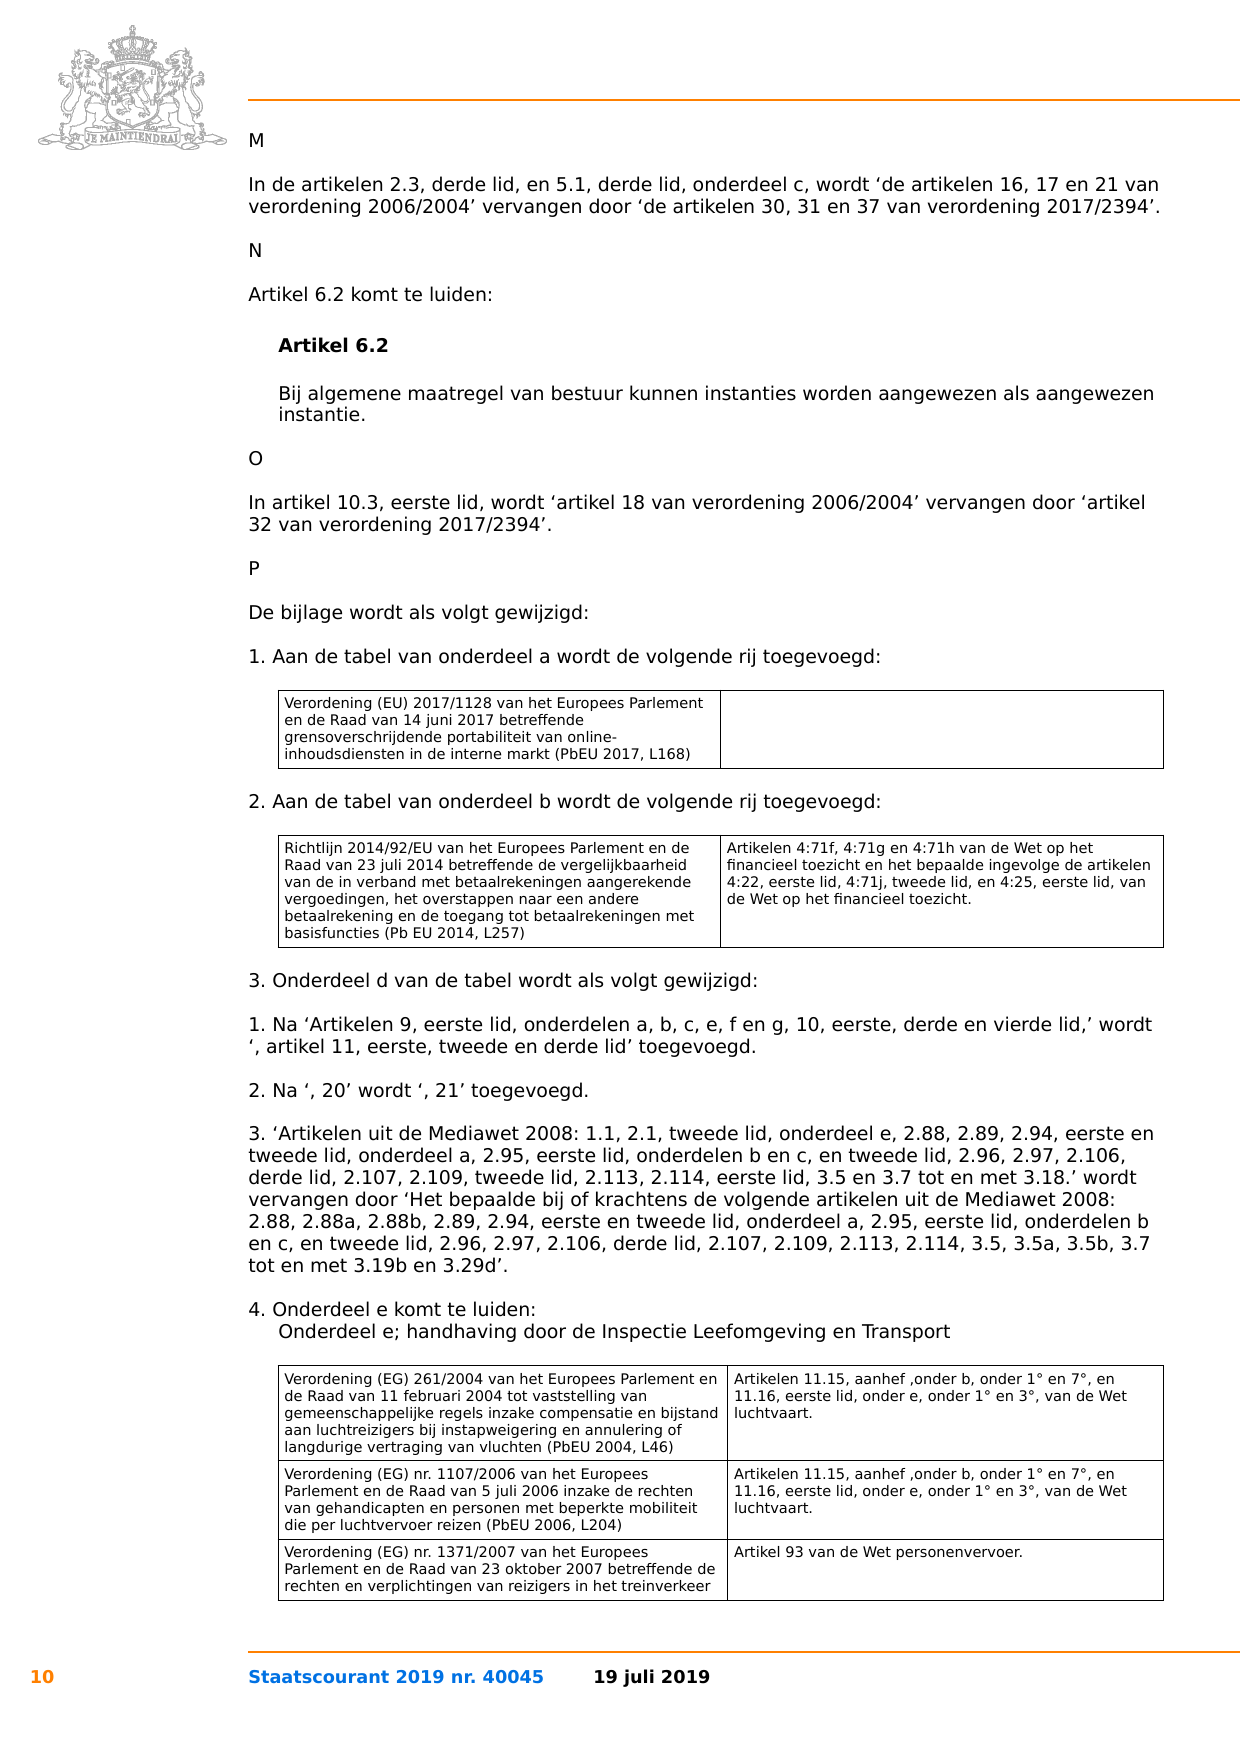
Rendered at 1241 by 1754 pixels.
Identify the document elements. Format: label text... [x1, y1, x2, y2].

table_header Artikelen 4:71f, 4:71g en 4:71h van de Wet op het financieel toezicht en het bepaalde ingevolge de artikelen 4:22, eerste lid, 4:71j, tweede lid, en 4:25, eerste lid, van de Wet op het financieel toezicht. [721, 836, 1163, 947]
text Onderdeel e; handhaving door de Inspectie Leefomgeving en Transport [278, 1321, 1163, 1343]
text 2. Na ‘, 20’ wordt ‘, 21’ toegevoegd. [248, 1079, 1163, 1101]
text 4. Onderdeel e komt te luiden: [248, 1299, 1163, 1321]
table_header Artikelen 11.15, aanhef ,onder b, onder 1° en 7°, en 11.16, eerste lid, onder e, onder 1° en 3°, van de Wet luchtvaart. [728, 1366, 1163, 1460]
text O [248, 448, 1163, 470]
text 1. Aan de tabel van onderdeel a wordt de volgende rij toegevoegd: [248, 646, 1163, 668]
text 3. Onderdeel d van de tabel wordt als volgt gewijzigd: [248, 970, 1163, 992]
table_header Verordening (EU) 2017/1128 van het Europees Parlement en de Raad van 14 juni 2017 betreffende grensoverschrijdende portabiliteit van online-inhoudsdiensten in de interne markt (PbEU 2017, L168) [279, 691, 720, 768]
table_cell Verordening (EG) nr. 1371/2007 van het Europees Parlement en de Raad van 23 oktober 2007 betreffende de rechten en verplichtingen van reizigers in het treinverkeer [279, 1540, 727, 1600]
text De bijlage wordt als volgt gewijzigd: [248, 602, 1163, 624]
text N [248, 239, 1163, 262]
text P [248, 558, 1163, 580]
text 1. Na ‘Artikelen 9, eerste lid, onderdelen a, b, c, e, f en g, 10, eerste, derde en vierde lid,’ wordt ‘, artikel 11, eerste, tweede en derde lid’ toegevoegd. [248, 1014, 1163, 1058]
text In artikel 10.3, eerste lid, wordt ‘artikel 18 van verordening 2006/2004’ vervangen door ‘artikel 32 van verordening 2017/2394’. [248, 492, 1163, 536]
text Artikel 6.2 komt te luiden: [248, 283, 1163, 305]
table_header [721, 691, 1163, 768]
table_header Richtlijn 2014/92/EU van het Europees Parlement en de Raad van 23 juli 2014 betreffende de vergelijkbaarheid van de in verband met betaalrekeningen aangerekende vergoedingen, het overstappen naar een andere betaalrekening en de toegang tot betaalrekeningen met basisfuncties (Pb EU 2014, L257) [279, 836, 720, 947]
text In de artikelen 2.3, derde lid, en 5.1, derde lid, onderdeel c, wordt ‘de artikelen 16, 17 en 21 van verordening 2006/2004’ vervangen door ‘de artikelen 30, 31 en 37 van verordening 2017/2394’. [248, 174, 1163, 218]
text M [248, 130, 1163, 152]
table_cell Verordening (EG) nr. 1107/2006 van het Europees Parlement en de Raad van 5 juli 2006 inzake de rechten van gehandicapten en personen met beperkte mobiliteit die per luchtvervoer reizen (PbEU 2006, L204) [279, 1461, 727, 1538]
text 3. ‘Artikelen uit de Mediawet 2008: 1.1, 2.1, tweede lid, onderdeel e, 2.88, 2.89, 2.94, eerste en tweede lid, onderdeel a, 2.95, eerste lid, onderdelen b en c, en tweede lid, 2.96, 2.97, 2.106, derde lid, 2.107, 2.109, tweede lid, 2.113, 2.114, eerste lid, 3.5 en 3.7 tot en met 3.18.’ wordt vervangen door ‘Het bepaalde bij of krachtens de volgende artikelen uit de Mediawet 2008: 2.88, 2.88a, 2.88b, 2.89, 2.94, eerste en tweede lid, onderdeel a, 2.95, eerste lid, onderdelen b en c, en tweede lid, 2.96, 2.97, 2.106, derde lid, 2.107, 2.109, 2.113, 2.114, 3.5, 3.5a, 3.5b, 3.7 tot en met 3.19b en 3.29d’. [248, 1123, 1163, 1277]
picture [38, 25, 227, 150]
table_cell Artikelen 11.15, aanhef ,onder b, onder 1° en 7°, en 11.16, eerste lid, onder e, onder 1° en 3°, van de Wet luchtvaart. [728, 1461, 1163, 1538]
subtitle Artikel 6.2 [278, 335, 1163, 357]
text Bij algemene maatregel van bestuur kunnen instanties worden aangewezen als aangewezen instantie. [278, 382, 1163, 426]
table_header Verordening (EG) 261/2004 van het Europees Parlement en de Raad van 11 februari 2004 tot vaststelling van gemeenschappelijke regels inzake compensatie en bijstand aan luchtreizigers bij instapweigering en annulering of langdurige vertraging van vluchten (PbEU 2004, L46) [279, 1366, 727, 1460]
text 2. Aan de tabel van onderdeel b wordt de volgende rij toegevoegd: [248, 791, 1163, 813]
table_cell Artikel 93 van de Wet personenvervoer. [728, 1540, 1163, 1600]
